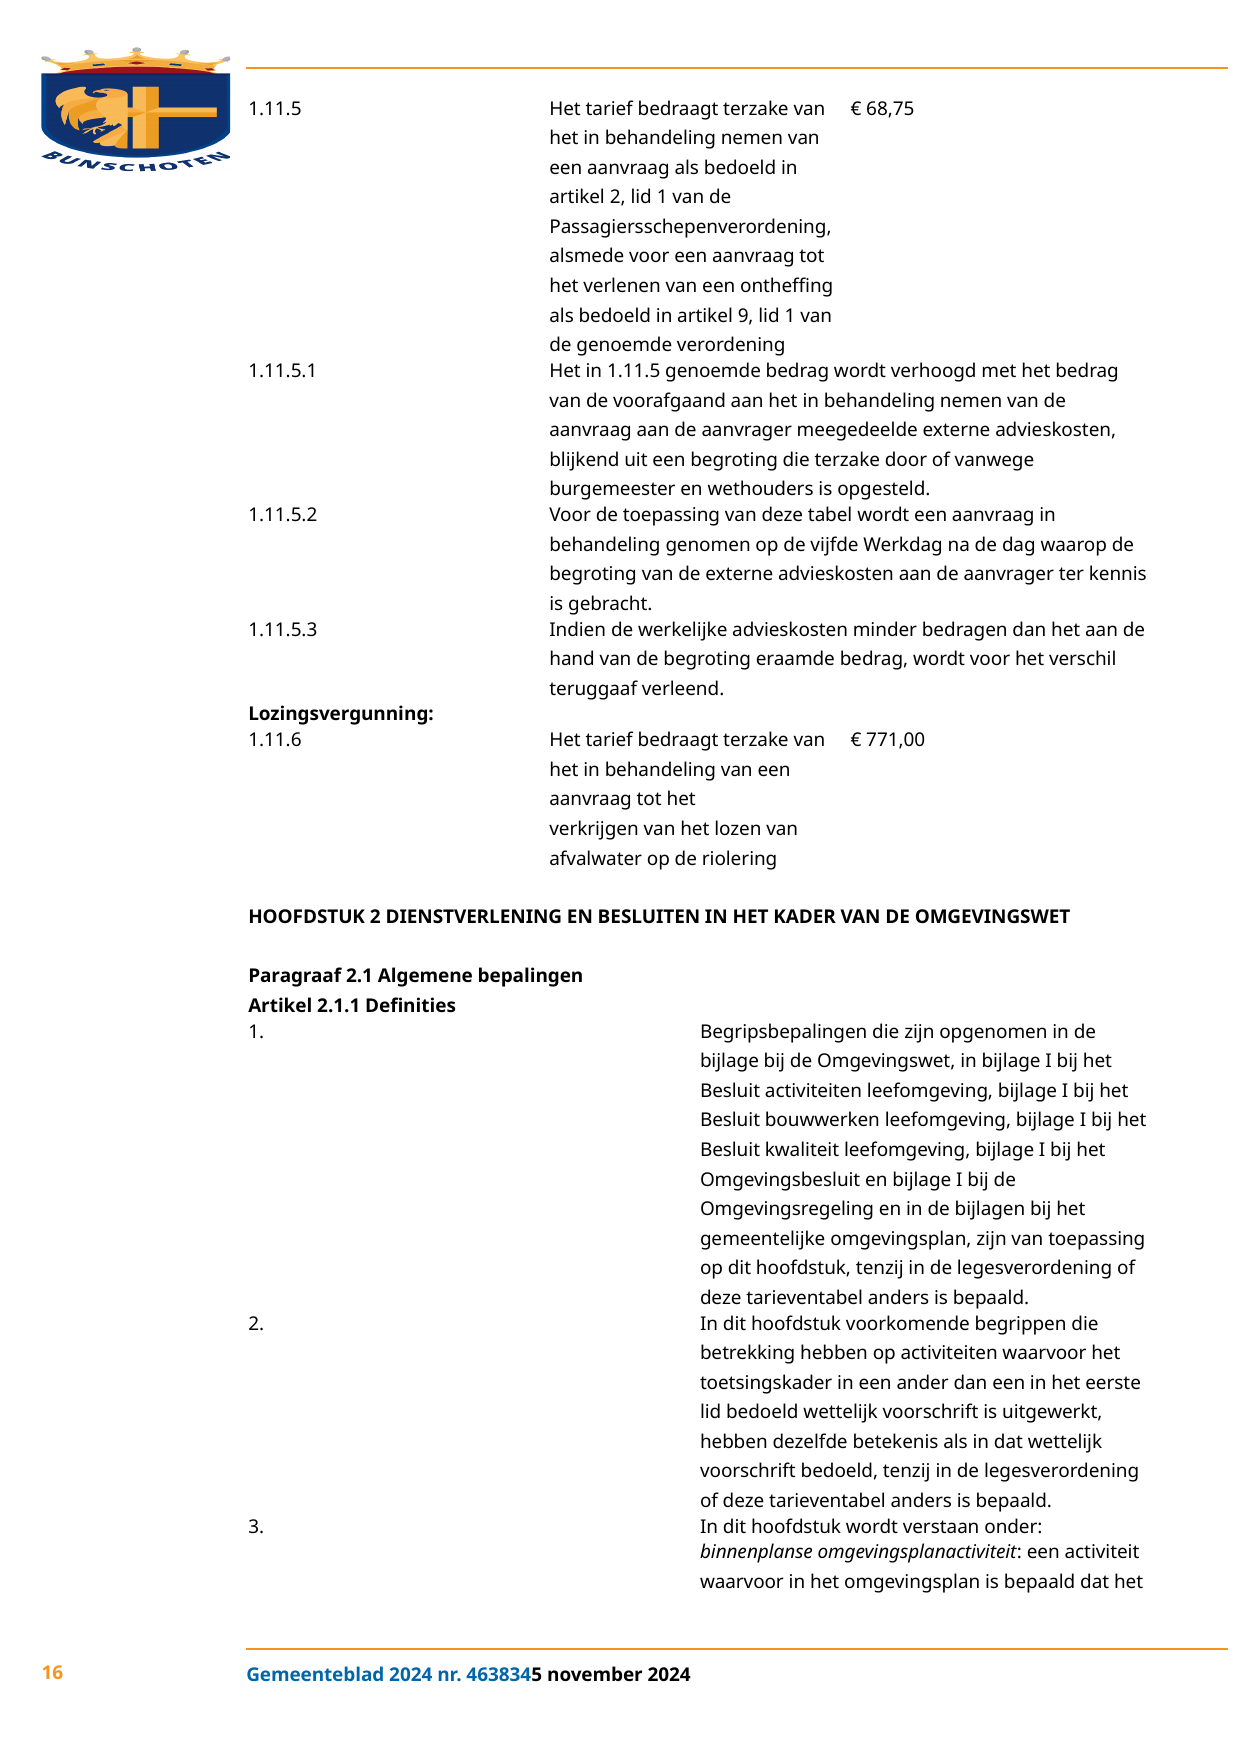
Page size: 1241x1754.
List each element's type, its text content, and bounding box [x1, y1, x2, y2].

table_cell 3. [248, 1513, 700, 1539]
table_cell 1.11.5.1 [248, 357, 549, 501]
table_cell Het tarief bedraagt terzake van het in behandeling nemen van een aanvraag als bedoeld in artikel 2, lid 1 van de Passagiersschepenverordening, alsmede voor een aanvraag tot het verlenen van een ontheffing als bedoeld in artikel 9, lid 1 van de genoemde verordening [549, 95, 850, 357]
table_cell 1.11.6 [248, 726, 549, 870]
table_header Artikel 2.1.1 Definities [248, 992, 1152, 1018]
text HOOFDSTUK 2 DIENSTVERLENING EN BESLUITEN IN HET KADER VAN DE OMGEVINGSWET [248, 903, 1152, 929]
picture [41, 47, 231, 172]
table_cell 1. [248, 1018, 700, 1310]
table_cell [248, 1539, 700, 1594]
table_cell € 68,75 [850, 95, 1152, 357]
text Paragraaf 2.1 Algemene bepalingen [248, 962, 1152, 988]
table_cell € 771,00 [850, 726, 1152, 870]
table_cell 1.11.5.2 [248, 501, 549, 616]
table_cell In dit hoofdstuk voorkomende begrippen die betrekking hebben op activiteiten waarvoor het toetsingskader in een ander dan een in het eerste lid bedoeld wettelijk voorschrift is uitgewerkt, hebben dezelfde betekenis als in dat wettelijk voorschrift bedoeld, tenzij in de legesverordening of deze tarieventabel anders is bepaald. [700, 1310, 1152, 1513]
table_cell Het tarief bedraagt terzake van het in behandeling van een aanvraag tot het verkrijgen van het lozen van afvalwater op de riolering [549, 726, 850, 870]
table_cell In dit hoofdstuk wordt verstaan onder: [700, 1513, 1152, 1539]
table_cell Voor de toepassing van deze tabel wordt een aanvraag in behandeling genomen op de vijfde Werkdag na de dag waarop de begroting van de externe advieskosten aan de aanvrager ter kennis is gebracht. [549, 501, 1152, 616]
table_cell binnenplanse omgevingsplanactiviteit: een activiteit waarvoor in het omgevingsplan is bepaald dat het [700, 1539, 1152, 1594]
table_cell 1.11.5.3 [248, 616, 549, 701]
table_cell 2. [248, 1310, 700, 1513]
table_cell 1.11.5 [248, 95, 549, 357]
table_cell Het in 1.11.5 genoemde bedrag wordt verhoogd met het bedrag van de voorafgaand aan het in behandeling nemen van de aanvraag aan de aanvrager meegedeelde externe advieskosten, blijkend uit een begroting die terzake door of vanwege burgemeester en wethouders is opgesteld. [549, 357, 1152, 501]
table_cell Begripsbepalingen die zijn opgenomen in de bijlage bij de Omgevingswet, in bijlage I bij het Besluit activiteiten leefomgeving, bijlage I bij het Besluit bouwwerken leefomgeving, bijlage I bij het Besluit kwaliteit leefomgeving, bijlage I bij het Omgevingsbesluit en bijlage I bij de Omgevingsregeling en in de bijlagen bij het gemeentelijke omgevingsplan, zijn van toepassing op dit hoofdstuk, tenzij in de legesverordening of deze tarieventabel anders is bepaald. [700, 1018, 1152, 1310]
table_cell Indien de werkelijke advieskosten minder bedragen dan het aan de hand van de begroting eraamde bedrag, wordt voor het verschil teruggaaf verleend. [549, 616, 1152, 701]
table_cell Lozingsvergunning: [248, 701, 1152, 726]
